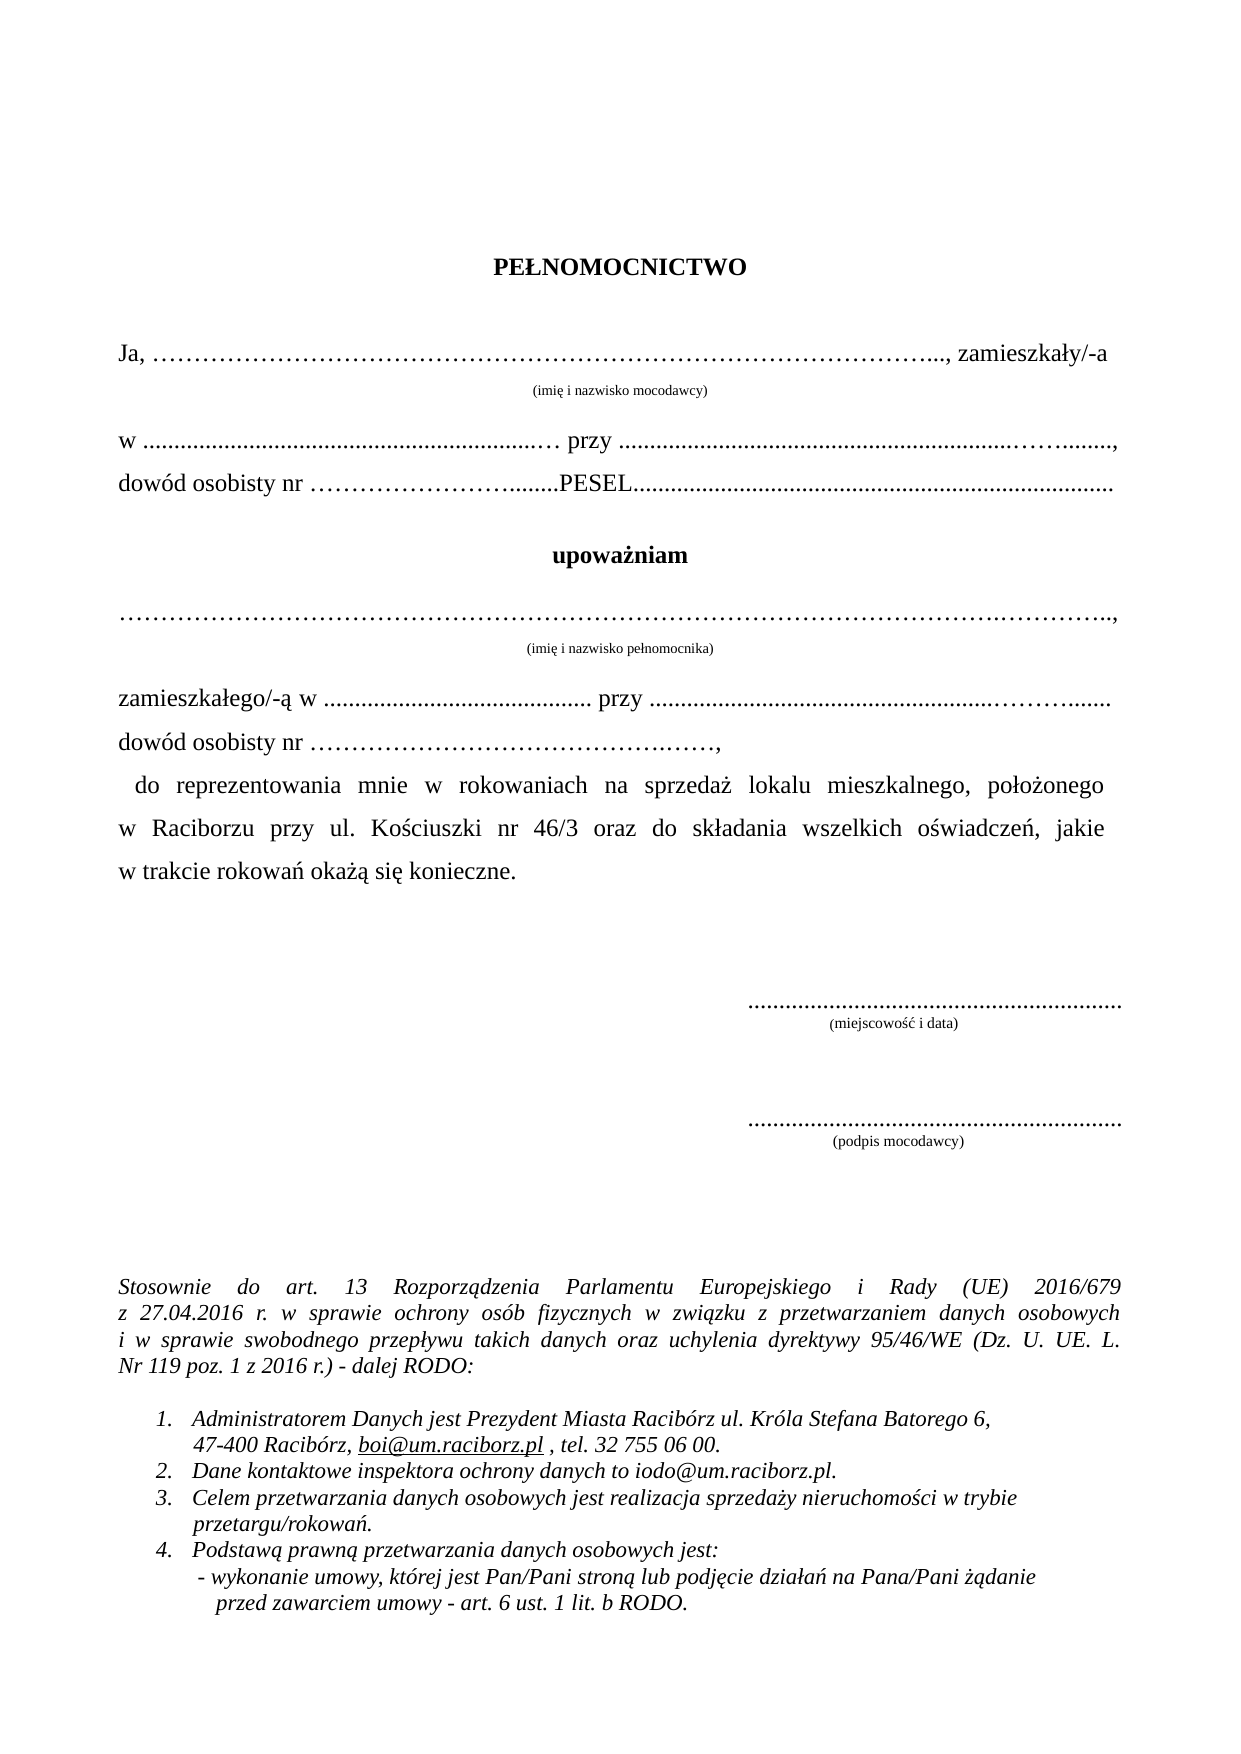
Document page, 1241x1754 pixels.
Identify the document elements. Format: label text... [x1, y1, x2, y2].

text ............................................................ [118, 985, 1122, 1014]
text upoważniam [118, 540, 1122, 568]
text w ...............................................................… przy ...............................................................……........, [118, 425, 1122, 453]
list Celem przetwarzania danych osobowych jest realizacja sprzedaży nieruchomości w trybie przetargu/rokowań. [156, 1484, 1122, 1536]
list Dane kontaktowe inspektora ochrony danych to iodo@um.raciborz.pl. [156, 1457, 1122, 1484]
text do reprezentowania mnie w rokowaniach na sprzedaż lokalu mieszkalnego, położonego w Raciborzu przy ul. Kościuszki nr 46/3 oraz do składania wszelkich oświadczeń, jakie w trakcie rokowań okażą się konieczne. [118, 770, 1122, 885]
list - wykonanie umowy, której jest Pan/Pani stroną lub podjęcie działań na Pana/Pani żądanie przed zawarciem umowy - art. 6 ust. 1 lit. b RODO. [118, 1563, 1122, 1616]
list Podstawą prawną przetwarzania danych osobowych jest: [156, 1536, 1122, 1563]
list Administratorem Danych jest Prezydent Miasta Racibórz ul. Króla Stefana Batorego 6, 47-400 Racibórz, boi@um.raciborz.pl , tel. 32 755 06 00. [156, 1405, 1122, 1457]
text (podpis mocodawcy) [833, 1132, 1122, 1163]
text dowód osobisty nr …………………………………….……, [118, 727, 1122, 755]
text (imię i nazwisko mocodawcy) [118, 382, 1122, 410]
text PEŁNOMOCNICTWO [118, 252, 1122, 281]
text Stosownie do art. 13 Rozporządzenia Parlamentu Europejskiego i Rady (UE) 2016/679 z 27.04.2016 r. w sprawie ochrony osób fizycznych w związku z przetwarzaniem danych osobowych i w sprawie swobodnego przepływu takich danych oraz uchylenia dyrektywy 95/46/WE (Dz. U. UE. L. Nr 119 poz. 1 z 2016 r.) - dalej RODO: [118, 1273, 1122, 1378]
text Ja, …………………………………………………………………………………..., zamieszkały/-a [118, 338, 1122, 367]
text (miejscowość i data) [815, 1014, 1122, 1045]
text …………………………………………………………………………………………….………….., [118, 597, 1122, 626]
text zamieszkałego/-ą w ........................................... przy .......................................................………....... [118, 683, 1122, 712]
text (imię i nazwisko pełnomocnika) [118, 640, 1122, 669]
text ............................................................ [118, 1103, 1122, 1132]
text dowód osobisty nr ……………………........PESEL............................................................................. [118, 468, 1122, 497]
